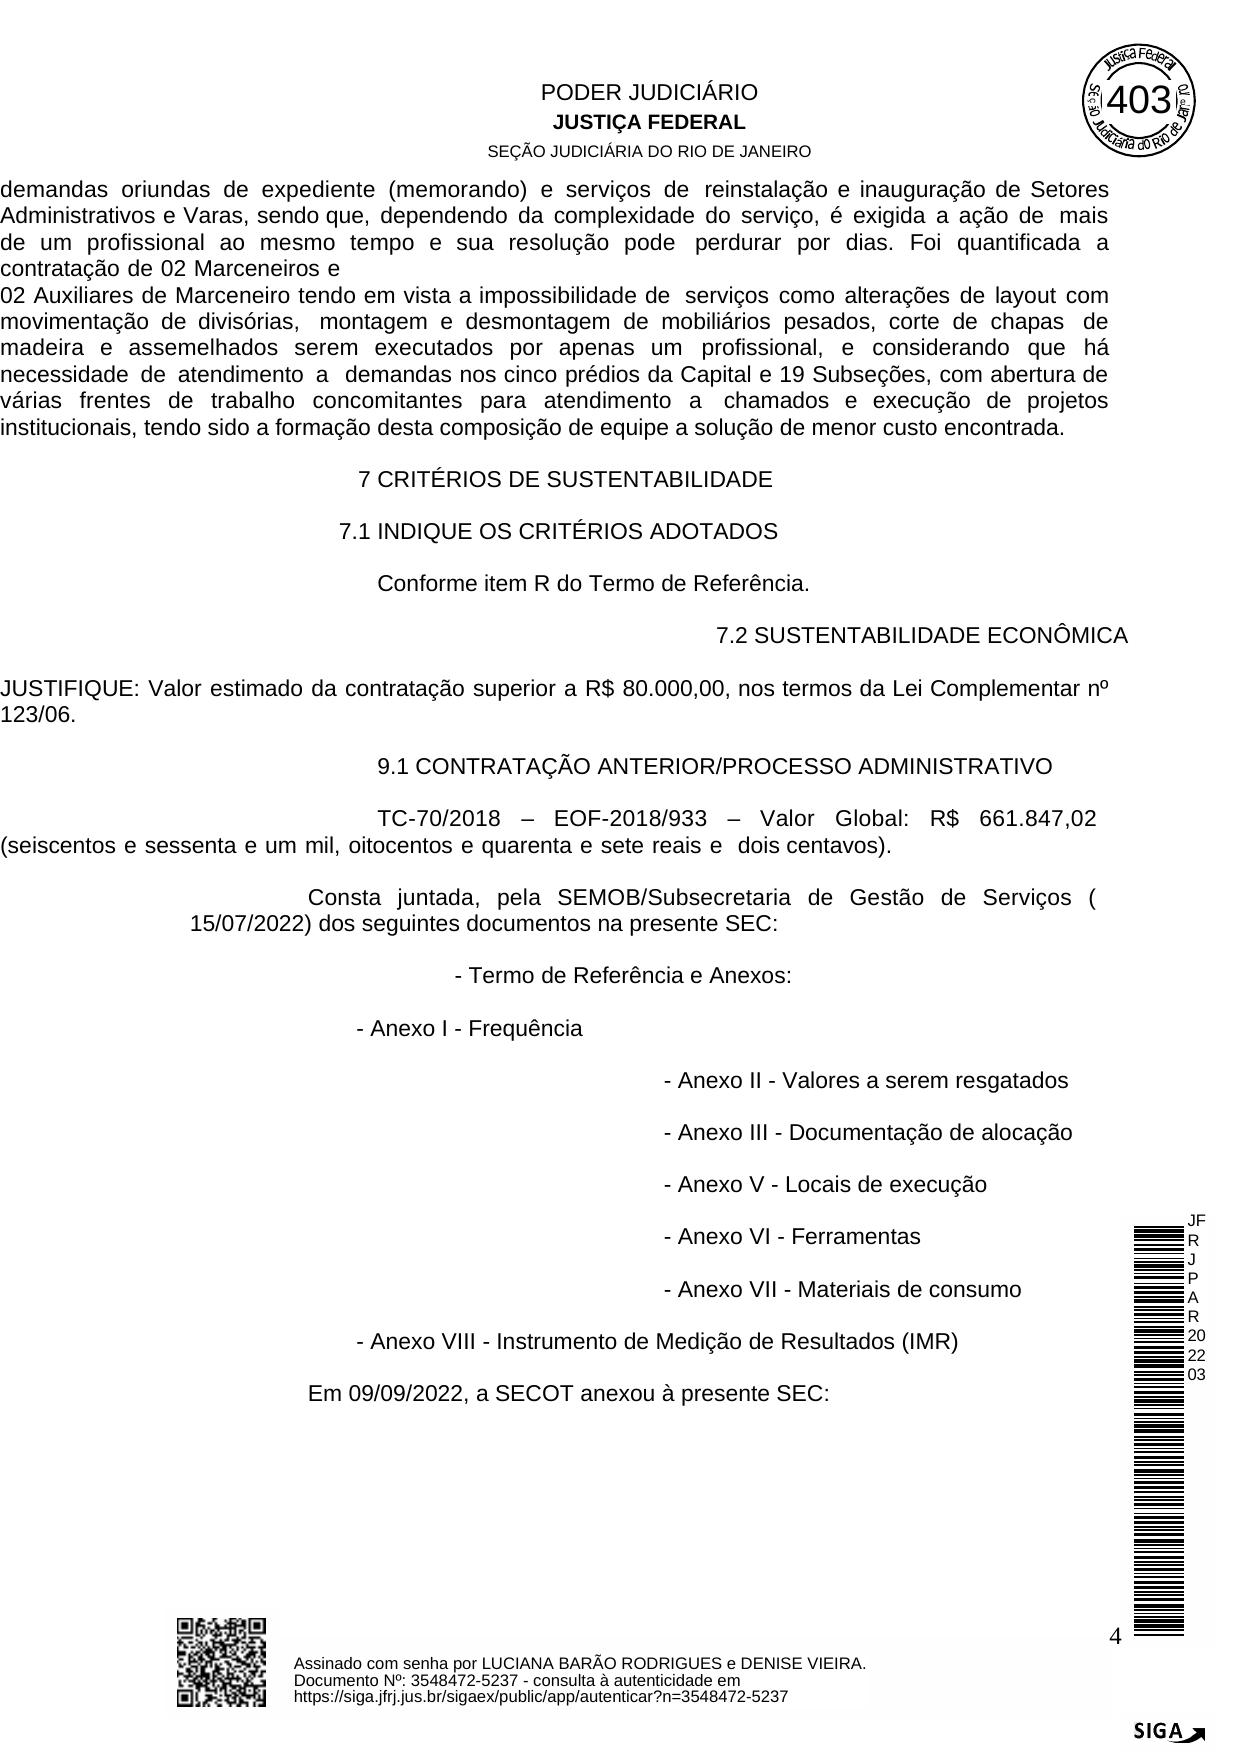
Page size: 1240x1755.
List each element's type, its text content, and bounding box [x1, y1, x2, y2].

list Anexo V - Locais de execução [664, 1171, 1239, 1197]
text ç [1088, 98, 1099, 106]
text (seiscentos e sessenta e um mil, oitocentos e quarenta e sete reais e dois centavos). [0, 832, 1109, 858]
list Anexo VI - Ferramentas [664, 1223, 1122, 1250]
text TC-70/2018 – EOF-2018/933 – Valor Global: R$ 661.847,02 [377, 805, 1239, 832]
text e [1180, 96, 1192, 105]
text Consta juntada, pela SEMOB/Subsecretaria de Gestão de Serviços ( 15/07/2022) dos seguintes documentos na presente SEC: [189, 884, 1109, 937]
list Termo de Referência e Anexos: [293, 962, 953, 989]
list INDIQUE OS CRITÉRIOS ADOTADOS Conforme item R do Termo de Referência. [339, 518, 816, 596]
list [1217, 1223, 1239, 1250]
text 9.1 CONTRATAÇÃO ANTERIOR/PROCESSO ADMINISTRATIVO [377, 753, 1239, 779]
list Anexo I - Frequência [293, 1014, 1239, 1041]
list Anexo II - Valores a serem resgatados [664, 1067, 1239, 1093]
list CRITÉRIOS DE SUSTENTABILIDADE [358, 466, 1239, 492]
text 02 Auxiliares de Marceneiro tendo em vista a impossibilidade de serviços como alterações de layout com movimentação de divisórias, montagem e desmontagem de mobiliários pesados, corte de chapas de madeira e assemelhados serem executados por apenas um profissional, e considerando que há necessidade de atendimento a demandas nos cinco prédios da Capital e 19 Subseções, com abertura de várias frentes de trabalho concomitantes para atendimento a chamados e execução de projetos institucionais, tendo sido a formação desta composição de equipe a solução de menor custo encontrada. [0, 282, 1109, 440]
list Anexo VII - Materiais de consumo [664, 1276, 1122, 1302]
list Anexo VIII - Instrumento de Medição de Resultados (IMR) Em 09/09/2022, a SECOT anexou à presente SEC: [293, 1328, 972, 1406]
list JFRJPAR202203145A [1187, 1211, 1206, 1383]
list SUSTENTABILIDADE ECONÔMICA [716, 622, 1239, 649]
text demandas oriundas de expediente (memorando) e serviços de reinstalação e inauguração de Setores Administrativos e Varas, sendo que, dependendo da complexidade do serviço, é exigida a ação de mais de um profissional ao mesmo tempo e sua resolução pode perdurar por dias. Foi quantificada a contratação de 02 Marceneiros e [0, 176, 1109, 282]
text JUSTIFIQUE: Valor estimado da contratação superior a R$ 80.000,00, nos termos da Lei Complementar nº 123/06. [0, 674, 1109, 727]
list Anexo III - Documentação de alocação [664, 1119, 1239, 1145]
